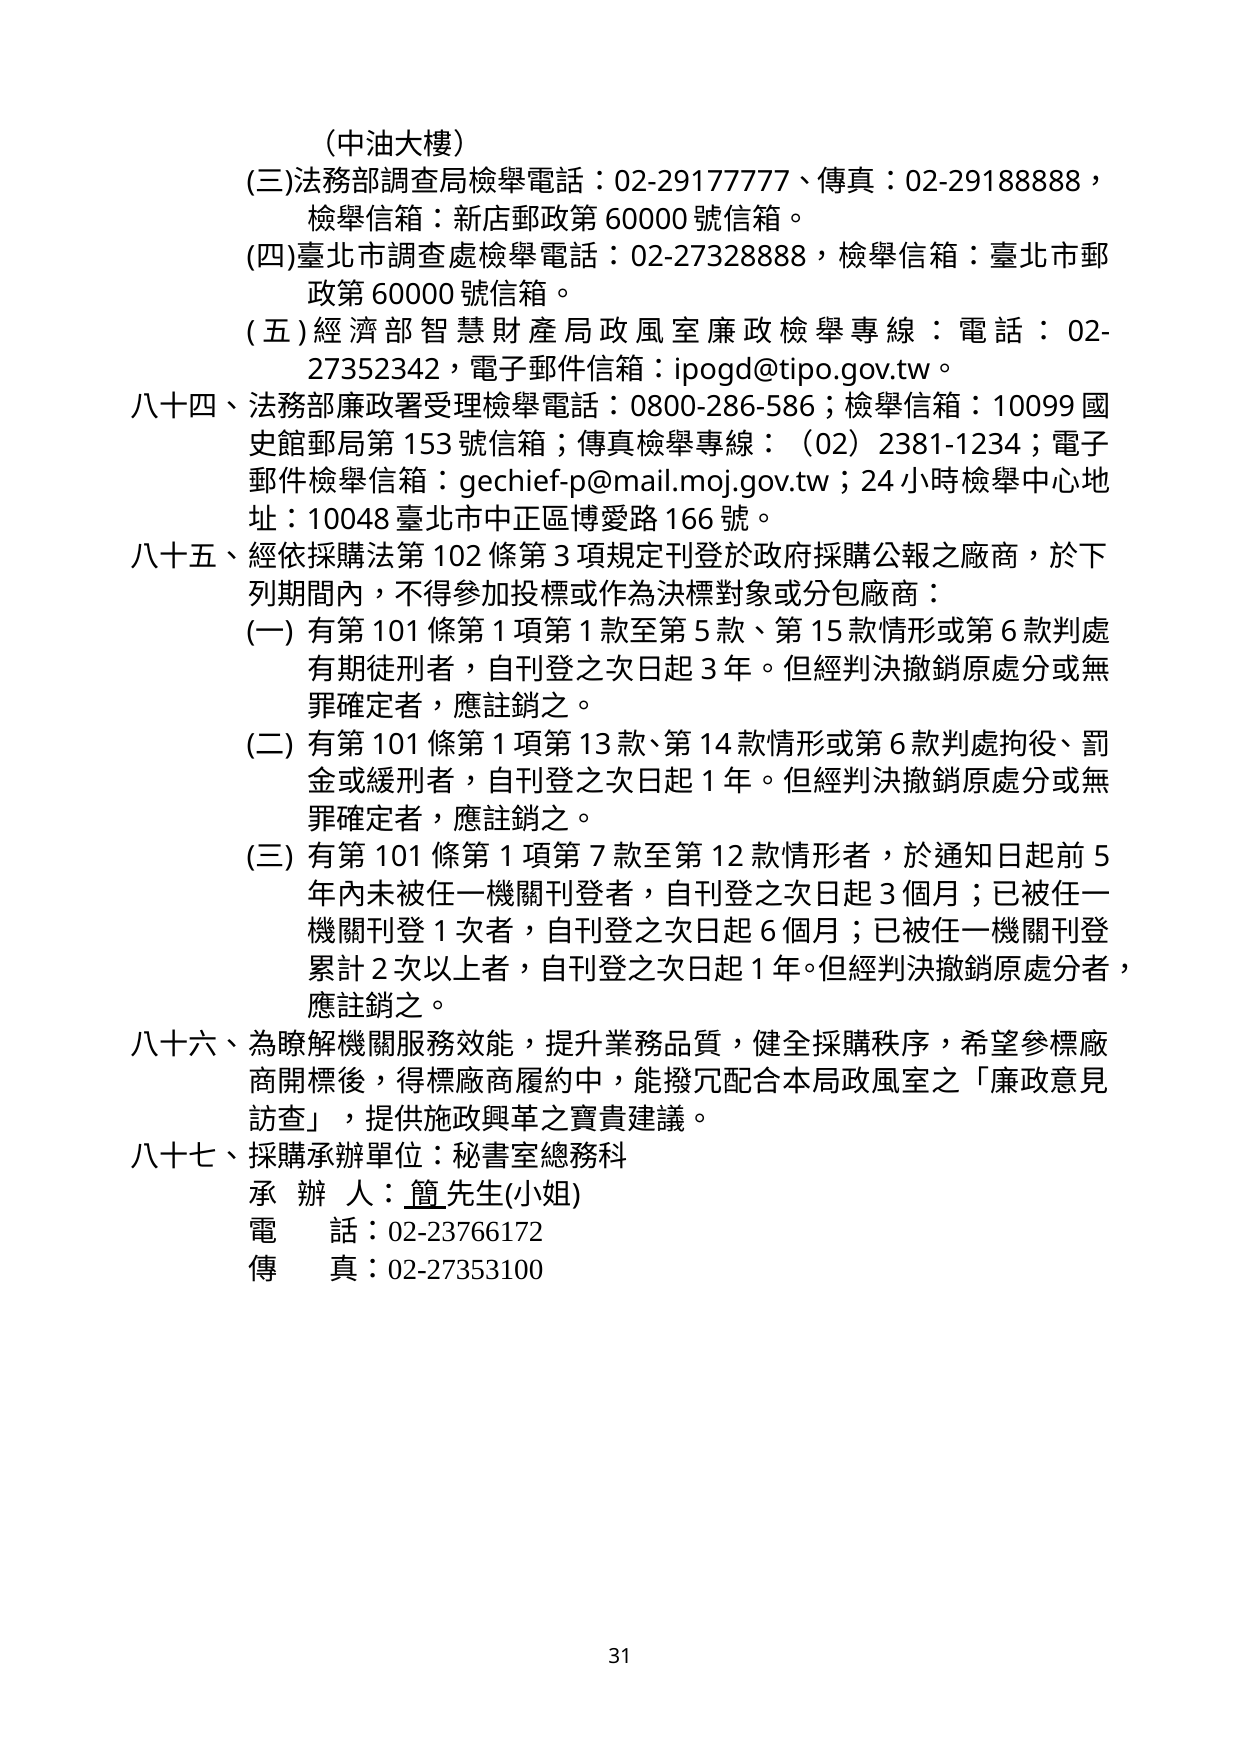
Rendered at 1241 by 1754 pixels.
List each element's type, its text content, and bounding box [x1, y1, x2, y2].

text (五)經濟部智慧財產局政風室廉政檢舉專線：電話：02-27352342，電子郵件信箱：ipogd@tipo.gov.tw。 [246, 312, 1110, 387]
list 傳 真：02-27353100 [248, 1249, 1110, 1287]
text (四)臺北市調查處檢舉電話：02-27328888，檢舉信箱：臺北市郵政第60000號信箱。 [246, 237, 1110, 312]
text （中油大樓） [246, 124, 1110, 162]
text (三) 有第101條第1項第7款至第12款情形者，於通知日起前5年內未被任一機關刊登者，自刊登之次日起3個月；已被任一機關刊登1次者，自刊登之次日起6個月；已被任一機關刊登累計2次以上者，自刊登之次日起1年。但經判決撤銷原處分者，應註銷之。 [246, 837, 1110, 1024]
text (二) 有第101條第1項第13款、第14款情形或第6款判處拘役、 罰金或緩刑者，自刊登之次日起1年。但經判決撤銷原處分或無罪確定者，應註銷之。 [246, 724, 1110, 837]
text (三)法務部調查局檢舉電話：02-29177777、傳真：02-29188888，檢舉信箱：新店郵政第60000號信箱。 [246, 162, 1110, 237]
list 經依採購法第102條第3項規定刊登於政府採購公報之廠商，於下列期間內，不得參加投標或作為決標對象或分包廠商： [130, 537, 1110, 612]
text (一) 有第101條第1項第1款至第5款、第15款情形或第6款判處有期徒刑者，自刊登之次日起3年。但經判決撤銷原處分或無罪確定者，應註銷之。 [246, 612, 1110, 724]
list 為瞭解機關服務效能，提升業務品質，健全採購秩序，希望參標廠商開標後，得標廠商履約中，能撥冗配合本局政風室之「廉政意見訪查」，提供施政興革之寶貴建議。 [130, 1024, 1110, 1137]
list 法務部廉政署受理檢舉電話：0800-286-586；檢舉信箱：10099國史館郵局第153號信箱；傳真檢舉專線：（02）2381-1234；電子郵件檢舉信箱：gechief-p@mail.moj.gov.tw；24小時檢舉中心地址：10048臺北市中正區博愛路166號。 [130, 387, 1110, 537]
list 承 辦 人： 簡 先生(小姐) [248, 1174, 1110, 1212]
list 採購承辦單位：秘書室總務科 [130, 1137, 1110, 1174]
list 電 話：02-23766172 [248, 1212, 1110, 1249]
